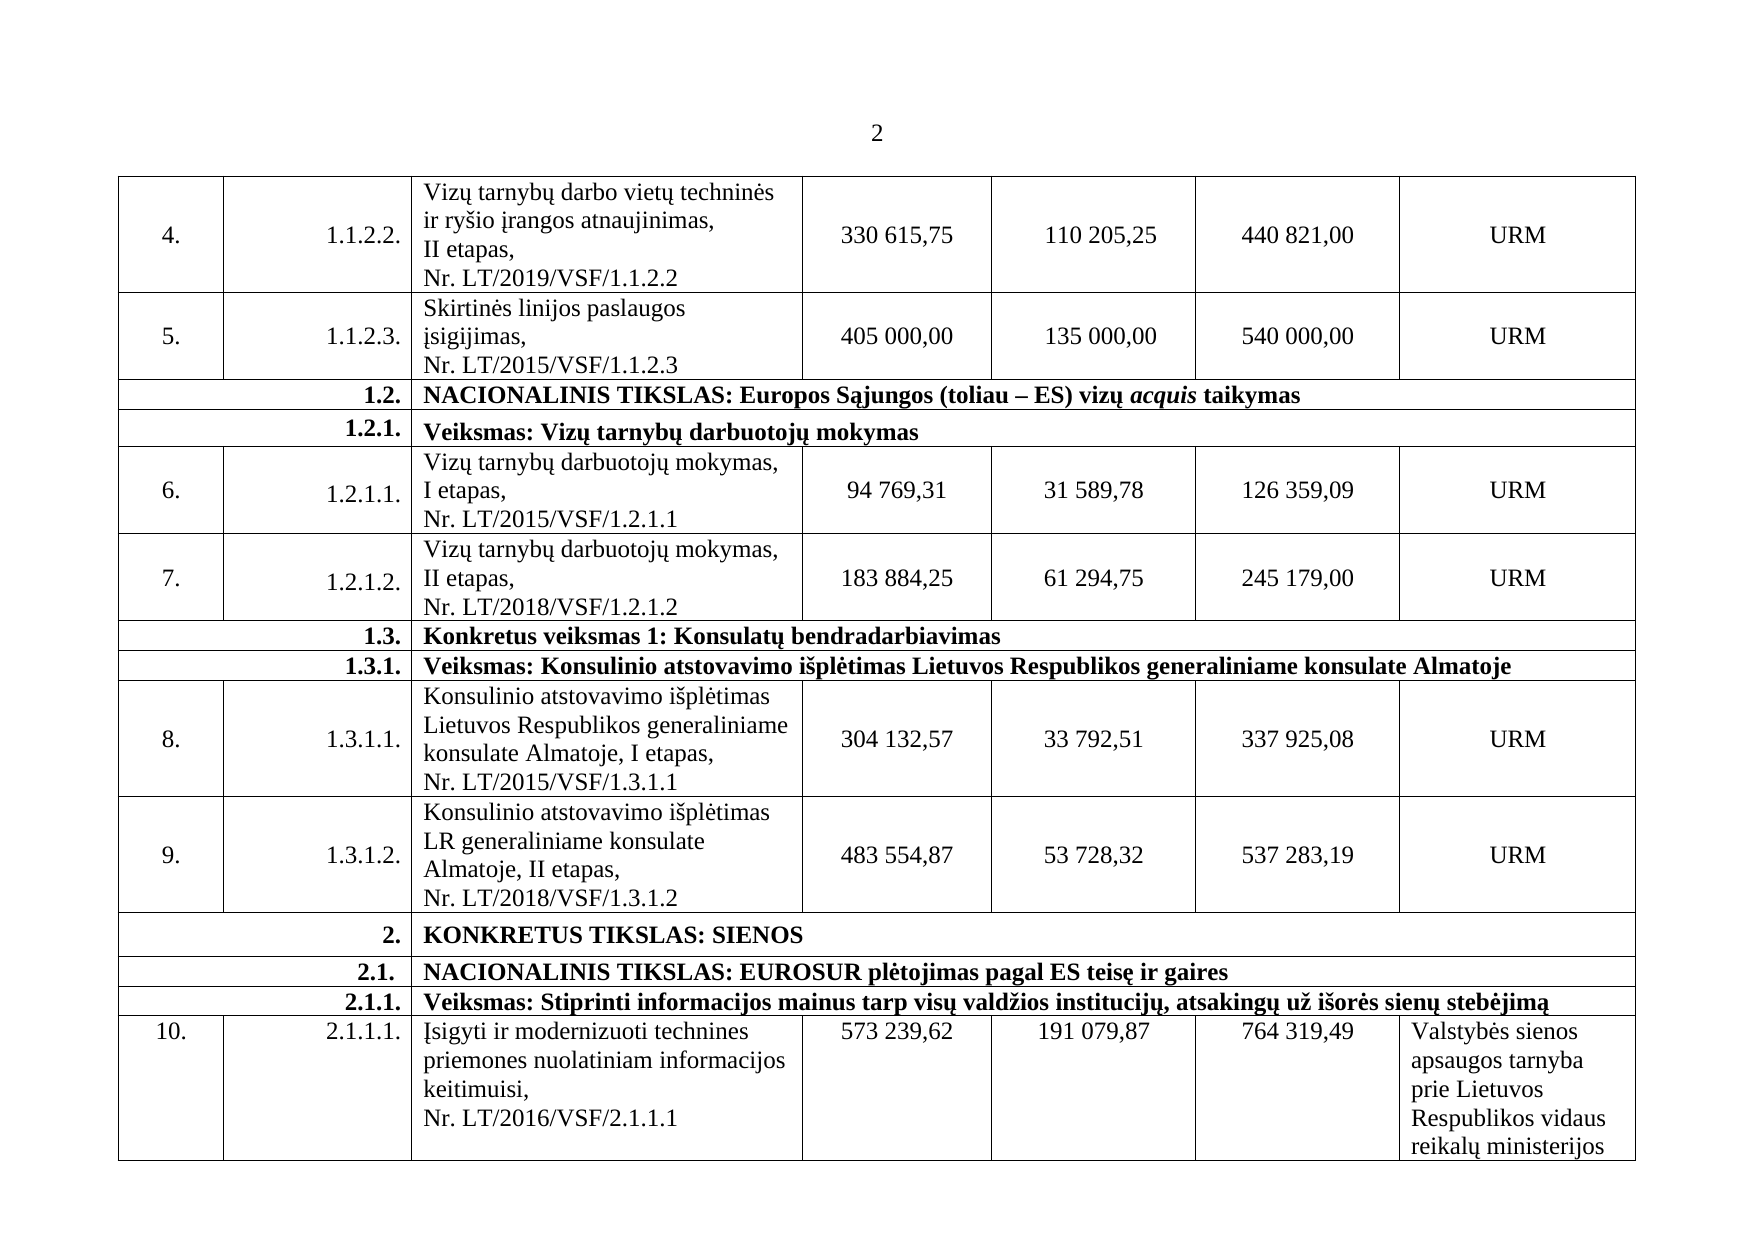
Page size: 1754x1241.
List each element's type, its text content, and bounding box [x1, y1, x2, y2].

table_cell 2.1.1.1. [224, 1016, 411, 1160]
table_cell URM [1400, 797, 1635, 912]
table_cell 8. [119, 681, 223, 796]
table_cell 2. [119, 913, 411, 956]
table_cell 9. [119, 797, 223, 912]
table_cell 1.1.2.3. [224, 293, 411, 379]
table_cell 440 821,00 [1196, 177, 1399, 292]
table_cell URM [1400, 293, 1635, 379]
table_cell Konsulinio atstovavimo išplėtimas LR generaliniame konsulate Almatoje, II etapas, Nr. LT/2018/VSF/1.3.1.2 [412, 797, 802, 912]
table_cell 2.1. [119, 957, 411, 986]
table_cell URM [1400, 177, 1635, 292]
table_cell 405 000,00 [803, 293, 991, 379]
table_cell NACIONALINIS TIKSLAS: EUROSUR plėtojimas pagal ES teisę ir gaires [412, 957, 1635, 986]
table_cell 6. [119, 447, 223, 533]
table_cell 573 239,62 [803, 1016, 991, 1160]
table_cell 126 359,09 [1196, 447, 1399, 533]
table_cell 7. [119, 534, 223, 620]
table_cell 191 079,87 [992, 1016, 1195, 1160]
table_cell Veiksmas: Vizų tarnybų darbuotojų mokymas [412, 410, 1635, 446]
table_cell URM [1400, 534, 1635, 620]
table_cell KONKRETUS TIKSLAS: SIENOS [412, 913, 1635, 956]
table_cell 1.2.1.1. [224, 447, 411, 533]
table_cell 1.3.1.2. [224, 797, 411, 912]
table_cell 110 205,25 [992, 177, 1195, 292]
table_cell 10. [119, 1016, 223, 1160]
table_cell 31 589,78 [992, 447, 1195, 533]
table_cell 4. [119, 177, 223, 292]
table_cell 1.2. [119, 380, 411, 409]
table_cell Konkretus veiksmas 1: Konsulatų bendradarbiavimas [412, 621, 1635, 650]
table_cell 183 884,25 [803, 534, 991, 620]
table_cell 5. [119, 293, 223, 379]
table_cell 33 792,51 [992, 681, 1195, 796]
table_cell 245 179,00 [1196, 534, 1399, 620]
table_cell 483 554,87 [803, 797, 991, 912]
table_cell Įsigyti ir modernizuoti technines priemones nuolatiniam informacijos keitimuisi, Nr. LT/2016/VSF/2.1.1.1 [412, 1016, 802, 1160]
table_cell 330 615,75 [803, 177, 991, 292]
table_cell Veiksmas: Konsulinio atstovavimo išplėtimas Lietuvos Respublikos generaliniame konsulate Almatoje [412, 651, 1635, 680]
table_cell 1.3.1. [119, 651, 411, 680]
table_cell Vizų tarnybų darbo vietų techninės ir ryšio įrangos atnaujinimas, II etapas, Nr. LT/2019/VSF/1.1.2.2 [412, 177, 802, 292]
table_cell 2.1.1. [119, 987, 411, 1015]
table_cell Vizų tarnybų darbuotojų mokymas, II etapas, Nr. LT/2018/VSF/1.2.1.2 [412, 534, 802, 620]
table_cell NACIONALINIS TIKSLAS: Europos Sąjungos (toliau – ES) vizų acquis taikymas [412, 380, 1635, 409]
table_cell Vizų tarnybų darbuotojų mokymas, I etapas, Nr. LT/2015/VSF/1.2.1.1 [412, 447, 802, 533]
table_cell 540 000,00 [1196, 293, 1399, 379]
table_cell Valstybės sienos apsaugos tarnyba prie Lietuvos Respublikos vidaus reikalų ministerijos [1400, 1016, 1635, 1160]
table_cell 1.3. [119, 621, 411, 650]
table_cell 764 319,49 [1196, 1016, 1399, 1160]
table_cell 1.1.2.2. [224, 177, 411, 292]
table_cell 1.3.1.1. [224, 681, 411, 796]
table_cell 94 769,31 [803, 447, 991, 533]
table_cell Veiksmas: Stiprinti informacijos mainus tarp visų valdžios institucijų, atsakingų už išorės sienų stebėjimą [412, 987, 1635, 1015]
table_cell 337 925,08 [1196, 681, 1399, 796]
table_cell URM [1400, 681, 1635, 796]
table_cell URM [1400, 447, 1635, 533]
table_cell 537 283,19 [1196, 797, 1399, 912]
table_cell Skirtinės linijos paslaugos įsigijimas, Nr. LT/2015/VSF/1.1.2.3 [412, 293, 802, 379]
table_cell Konsulinio atstovavimo išplėtimas Lietuvos Respublikos generaliniame konsulate Almatoje, I etapas, Nr. LT/2015/VSF/1.3.1.1 [412, 681, 802, 796]
table_cell 61 294,75 [992, 534, 1195, 620]
table_cell 53 728,32 [992, 797, 1195, 912]
table_cell 1.2.1. [119, 410, 411, 446]
table_cell 1.2.1.2. [224, 534, 411, 620]
table_cell 135 000,00 [992, 293, 1195, 379]
table_cell 304 132,57 [803, 681, 991, 796]
